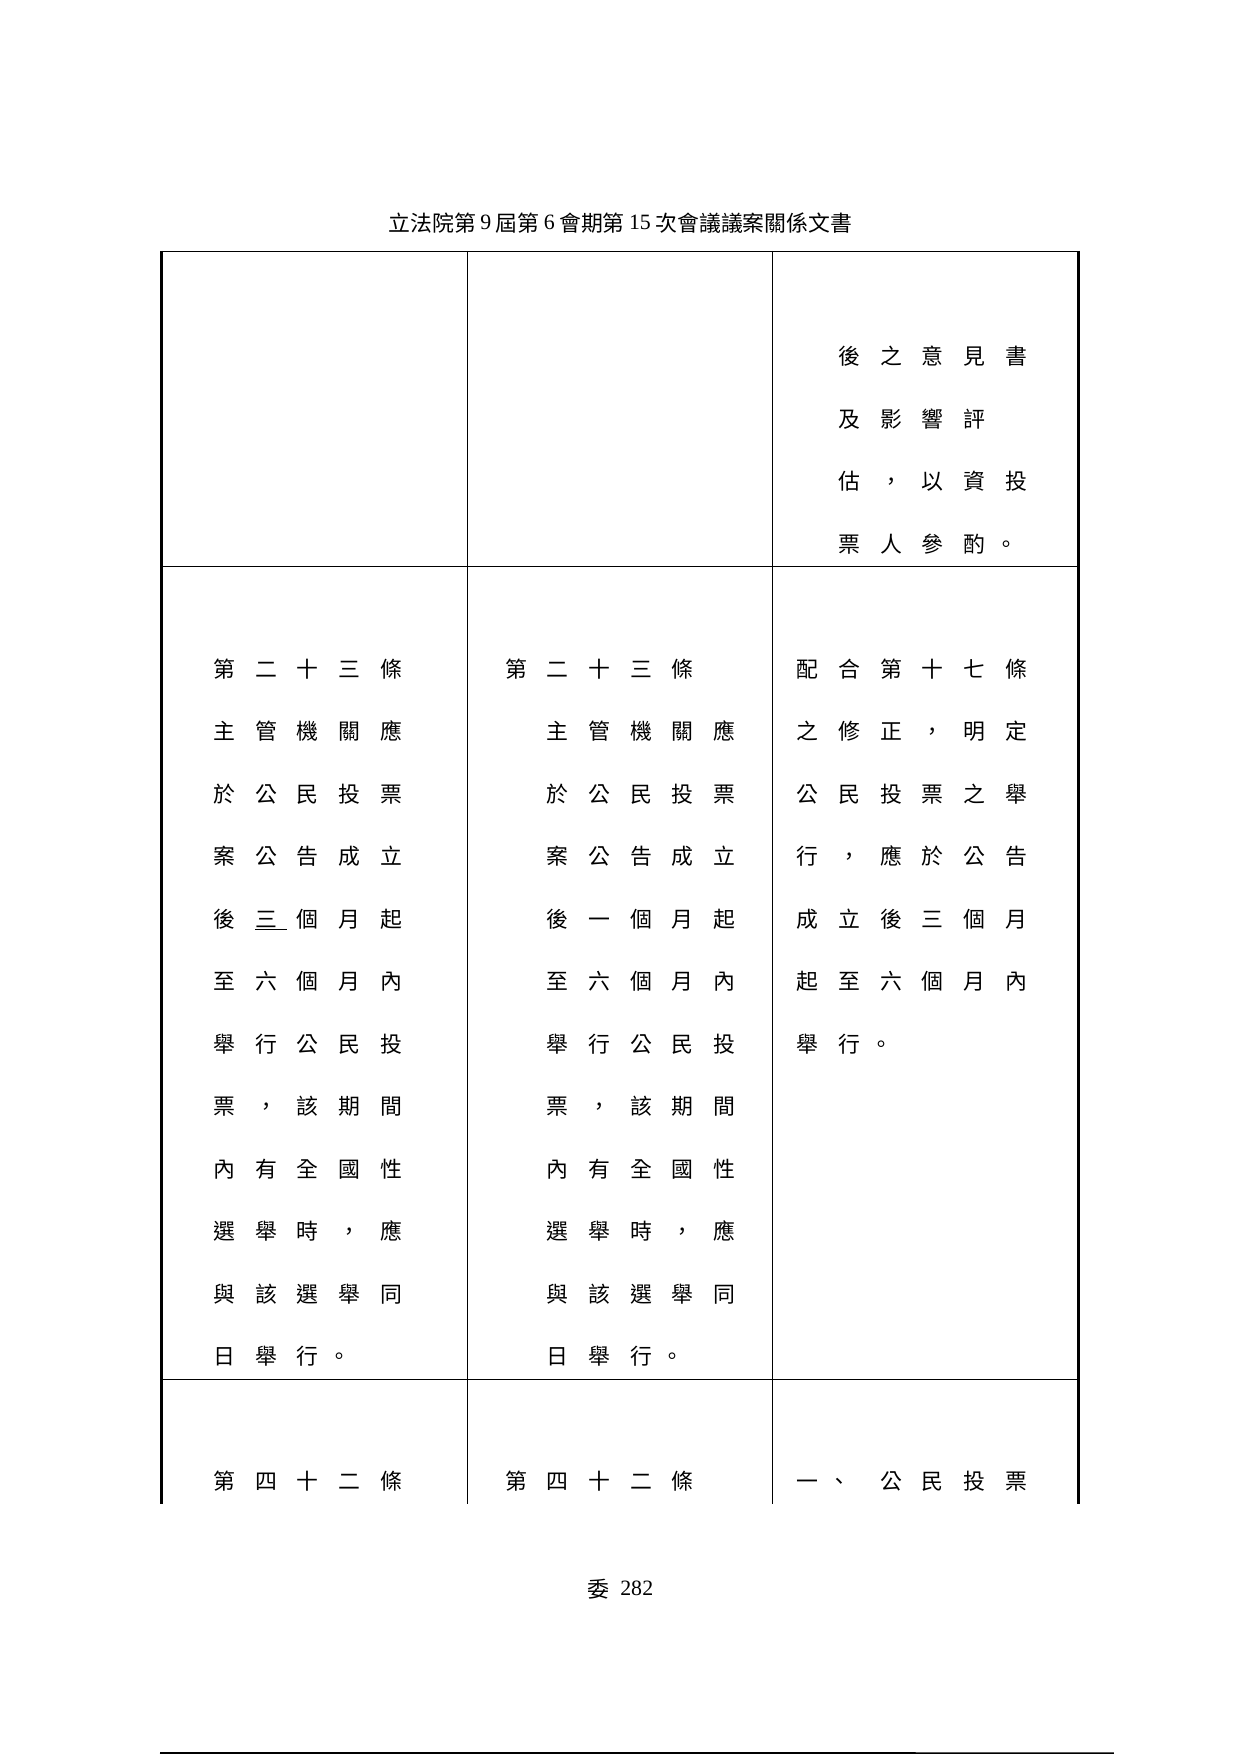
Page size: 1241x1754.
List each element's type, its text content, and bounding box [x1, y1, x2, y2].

table_cell 配合第十七條之修正，明定公民投票之舉行，應於公告成立後三個月起至六個月內舉行。 [773, 567, 1077, 1379]
table_cell 第二十三條 主管機關應於公民投票案公告成立後三個月起至六個月內舉行公民投票，該期間內有全國性選舉時，應與該選舉同日舉行。 [163, 567, 467, 1379]
table_cell 第四十二條 [163, 1380, 467, 1504]
table_cell [163, 252, 467, 566]
table_cell [468, 252, 772, 566]
table_cell 第二十三條 主管機關應於公民投票案公告成立後一個月起至六個月內舉行公民投票，該期間內有全國性選舉時，應與該選舉同日舉行。 [468, 567, 772, 1379]
table_cell 第四十二條 [468, 1380, 772, 1504]
table_cell 後之意見書及影響評估，以資投票人參酌。 [773, 252, 1077, 566]
table_cell 一、公民投票 [773, 1380, 1077, 1504]
